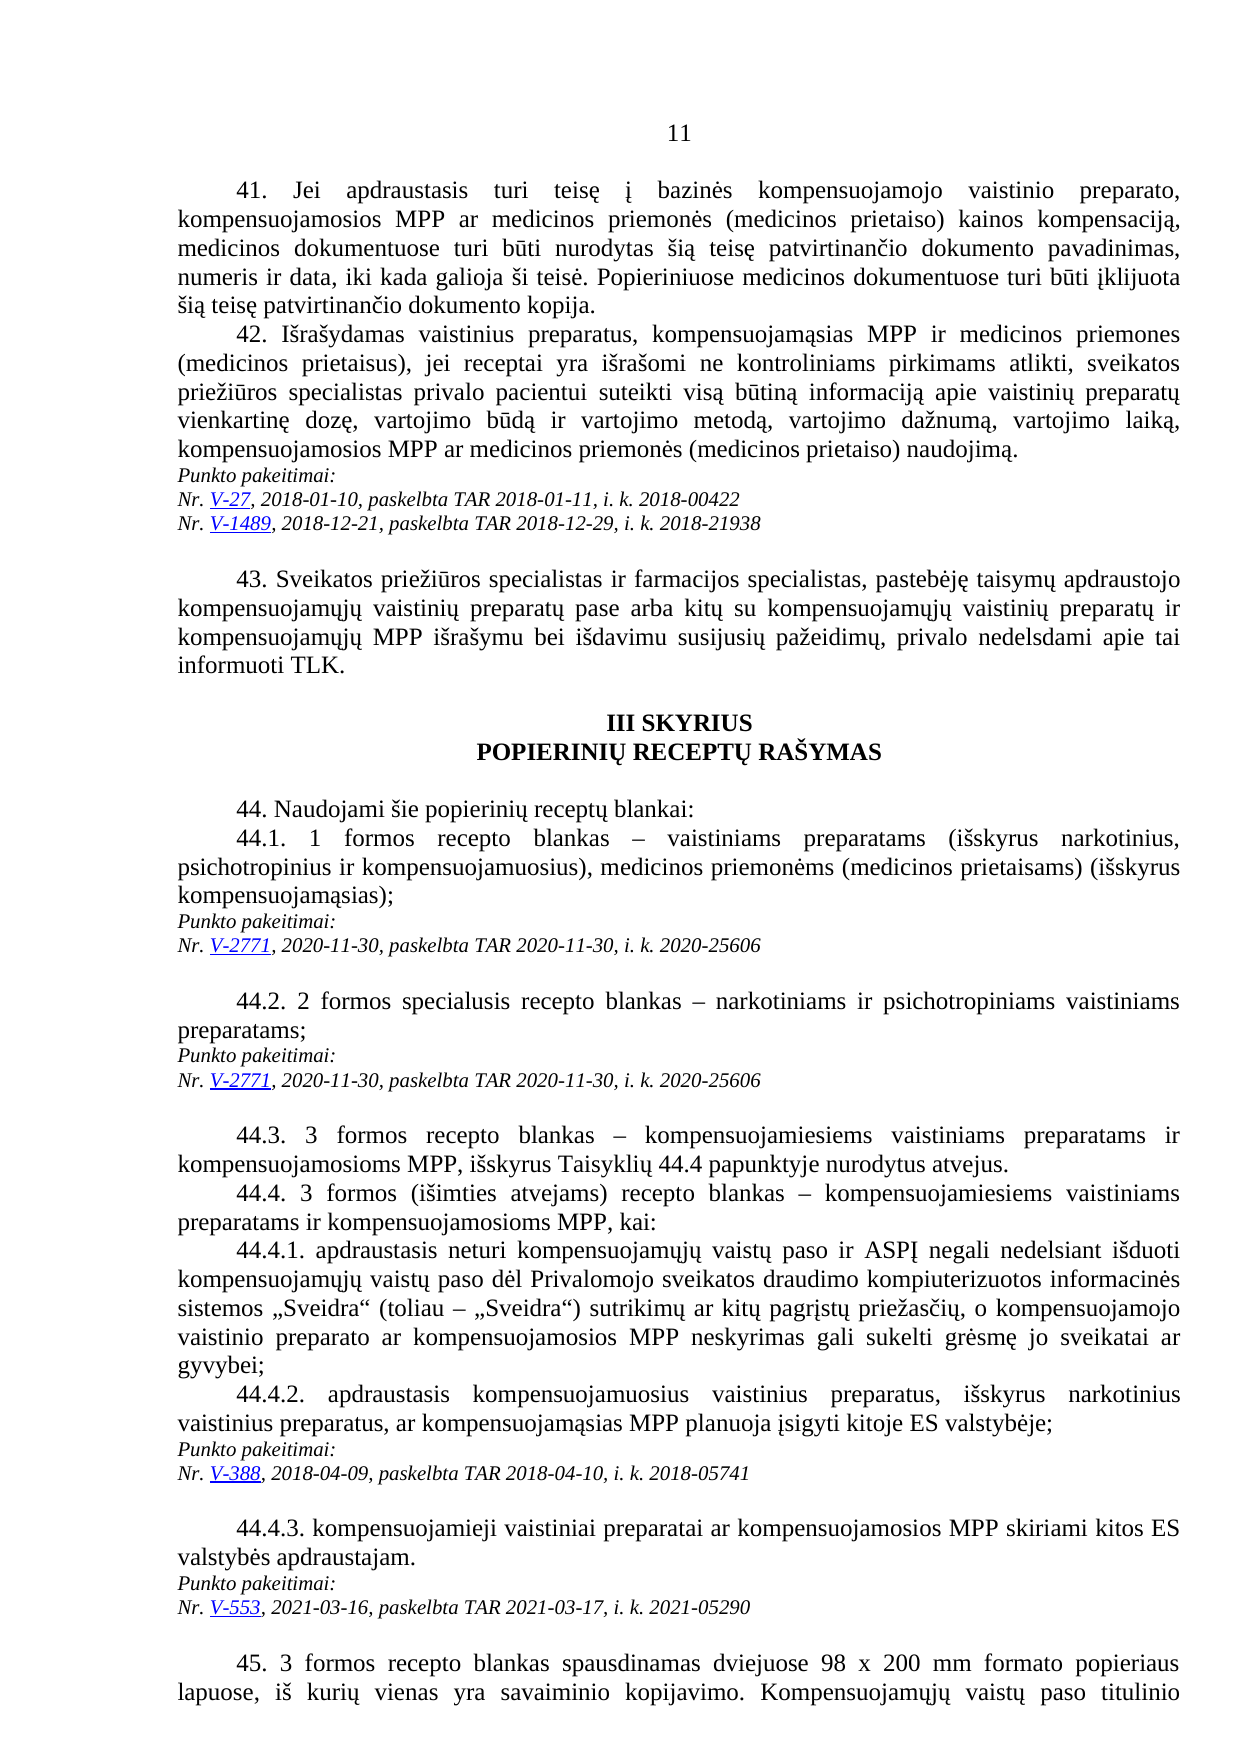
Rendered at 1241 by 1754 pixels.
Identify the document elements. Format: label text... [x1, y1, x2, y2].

text Nr. V-2771, 2020-11-30, paskelbta TAR 2020-11-30, i. k. 2020-25606 [177, 1067, 1181, 1092]
text III SKYRIUS [177, 708, 1181, 737]
text 44.4.3. kompensuojamieji vaistiniai preparatai ar kompensuojamosios MPP skiriami kitos ES valstybės apdraustajam. [177, 1513, 1181, 1571]
text 42. Išrašydamas vaistinius preparatus, kompensuojamąsias MPP ir medicinos priemones (medicinos prietaisus), jei receptai yra išrašomi ne kontroliniams pirkimams atlikti, sveikatos priežiūros specialistas privalo pacientui suteikti visą būtiną informaciją apie vaistinių preparatų vienkartinę dozę, vartojimo būdą ir vartojimo metodą, vartojimo dažnumą, vartojimo laiką, kompensuojamosios MPP ar medicinos priemonės (medicinos prietaiso) naudojimą. [177, 319, 1181, 463]
text Punkto pakeitimai: [177, 1437, 1181, 1461]
text Punkto pakeitimai: [177, 1043, 1181, 1067]
text 44.4.2. apdraustasis kompensuojamuosius vaistinius preparatus, išskyrus narkotinius vaistinius preparatus, ar kompensuojamąsias MPP planuoja įsigyti kitoje ES valstybėje; [177, 1379, 1181, 1437]
text Nr. V-553, 2021-03-16, paskelbta TAR 2021-03-17, i. k. 2021-05290 [177, 1595, 1181, 1619]
text Nr. V-27, 2018-01-10, paskelbta TAR 2018-01-11, i. k. 2018-00422 [177, 487, 1181, 511]
text Punkto pakeitimai: [177, 463, 1181, 487]
text 45. 3 formos recepto blankas spausdinamas dviejuose 98 x 200 mm formato popieriaus lapuose, iš kurių vienas yra savaiminio kopijavimo. Kompensuojamųjų vaistų paso titulinio [177, 1648, 1181, 1705]
text POPIERINIŲ RECEPTŲ RAŠYMAS [177, 737, 1181, 765]
text 44.4.1. apdraustasis neturi kompensuojamųjų vaistų paso ir ASPĮ negali nedelsiant išduoti kompensuojamųjų vaistų paso dėl Privalomojo sveikatos draudimo kompiuterizuotos informacinės sistemos „Sveidra“ (toliau – „Sveidra“) sutrikimų ar kitų pagrįstų priežasčių, o kompensuojamojo vaistinio preparato ar kompensuojamosios MPP neskyrimas gali sukelti grėsmę jo sveikatai ar gyvybei; [177, 1235, 1181, 1379]
text 44. Naudojami šie popierinių receptų blankai: [177, 794, 1181, 823]
text Punkto pakeitimai: [177, 909, 1181, 933]
text 44.3. 3 formos recepto blankas – kompensuojamiesiems vaistiniams preparatams ir kompensuojamosioms MPP, išskyrus Taisyklių 44.4 papunktyje nurodytus atvejus. [177, 1120, 1181, 1178]
text 43. Sveikatos priežiūros specialistas ir farmacijos specialistas, pastebėję taisymų apdraustojo kompensuojamųjų vaistinių preparatų pase arba kitų su kompensuojamųjų vaistinių preparatų ir kompensuojamųjų MPP išrašymu bei išdavimu susijusių pažeidimų, privalo nedelsdami apie tai informuoti TLK. [177, 564, 1181, 679]
text 44.4. 3 formos (išimties atvejams) recepto blankas – kompensuojamiesiems vaistiniams preparatams ir kompensuojamosioms MPP, kai: [177, 1178, 1181, 1235]
text Nr. V-2771, 2020-11-30, paskelbta TAR 2020-11-30, i. k. 2020-25606 [177, 933, 1181, 957]
text 44.1. 1 formos recepto blankas – vaistiniams preparatams (išskyrus narkotinius, psichotropinius ir kompensuojamuosius), medicinos priemonėms (medicinos prietaisams) (išskyrus kompensuojamąsias); [177, 823, 1181, 909]
text 44.2. 2 formos specialusis recepto blankas – narkotiniams ir psichotropiniams vaistiniams preparatams; [177, 986, 1181, 1043]
text 41. Jei apdraustasis turi teisę į bazinės kompensuojamojo vaistinio preparato, kompensuojamosios MPP ar medicinos priemonės (medicinos prietaiso) kainos kompensaciją, medicinos dokumentuose turi būti nurodytas šią teisę patvirtinančio dokumento pavadinimas, numeris ir data, iki kada galioja ši teisė. Popieriniuose medicinos dokumentuose turi būti įklijuota šią teisę patvirtinančio dokumento kopija. [177, 176, 1181, 319]
text Nr. V-1489, 2018-12-21, paskelbta TAR 2018-12-29, i. k. 2018-21938 [177, 511, 1181, 535]
text Punkto pakeitimai: [177, 1571, 1181, 1595]
text Nr. V-388, 2018-04-09, paskelbta TAR 2018-04-10, i. k. 2018-05741 [177, 1461, 1181, 1485]
